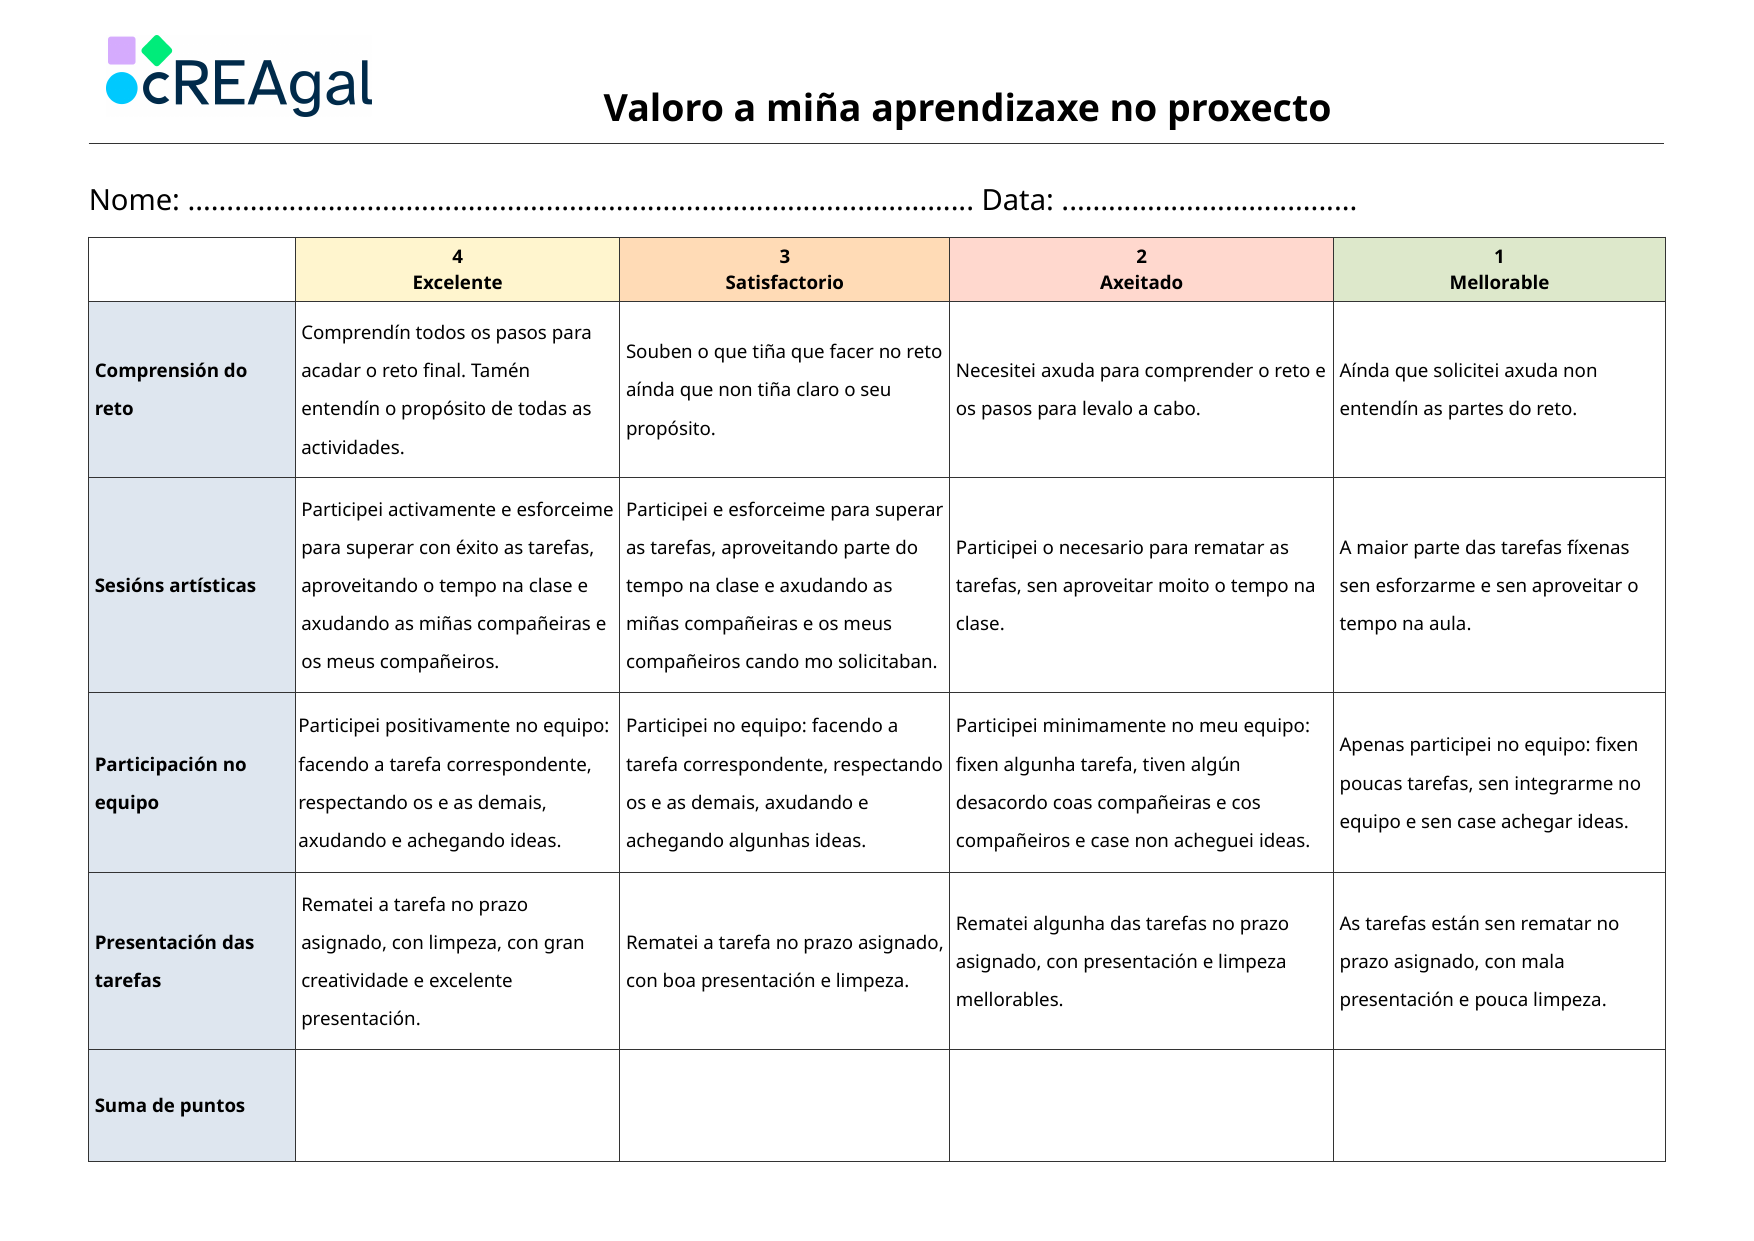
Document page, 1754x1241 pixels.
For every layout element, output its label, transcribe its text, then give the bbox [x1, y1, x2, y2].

table_cell [620, 1050, 949, 1161]
table_cell Suma de puntos [89, 1050, 295, 1161]
table_cell Participei o necesario para rematar as tarefas, sen aproveitar moito o tempo na clase. [950, 478, 1333, 692]
table_header 1 Mellorable [1334, 238, 1665, 301]
table_cell Souben o que tiña que facer no reto aínda que non tiña claro o seu propósito. [620, 302, 949, 477]
table_cell Participei activamente e esforceime para superar con éxito as tarefas, aproveitando o tempo na clase e axudando as miñas compañeiras e os meus compañeiros. [296, 478, 619, 692]
table_cell Participei no equipo: facendo a tarefa correspondente, respectando os e as demais, axudando e achegando algunhas ideas. [620, 693, 949, 872]
table_cell Participación no equipo [89, 693, 295, 872]
table_cell Participei minimamente no meu equipo: fixen algunha tarefa, tiven algún desacordo coas compañeiras e cos compañeiros e case non acheguei ideas. [950, 693, 1333, 872]
table_cell Participei e esforceime para superar as tarefas, aproveitando parte do tempo na clase e axudando as miñas compañeiras e os meus compañeiros cando mo solicitaban. [620, 478, 949, 692]
table_header Valoro a miña aprendizaxe no proxecto [89, 71, 1663, 143]
table_cell Comprendín todos os pasos para acadar o reto final. Tamén entendín o propósito de todas as actividades. [296, 302, 619, 477]
table_cell Participei positivamente no equipo: facendo a tarefa correspondente, respectando os e as demais, axudando e achegando ideas. [296, 693, 619, 872]
table_cell [296, 1050, 619, 1161]
table_cell Apenas participei no equipo: fixen poucas tarefas, sen integrarme no equipo e sen case achegar ideas. [1334, 693, 1665, 872]
table_cell Rematei a tarefa no prazo asignado, con boa presentación e limpeza. [620, 873, 949, 1049]
table_cell A maior parte das tarefas fíxenas sen esforzarme e sen aproveitar o tempo na aula. [1334, 478, 1665, 692]
text Nome: ..................................................................................................... Data: ...................................... [88, 179, 1665, 219]
table_cell [950, 1050, 1333, 1161]
table_cell Comprensión do reto [89, 302, 295, 477]
table_cell As tarefas están sen rematar no prazo asignado, con mala presentación e pouca limpeza. [1334, 873, 1665, 1049]
table_header 2 Axeitado [950, 238, 1333, 301]
table_cell Necesitei axuda para comprender o reto e os pasos para levalo a cabo. [950, 302, 1333, 477]
table_cell [1334, 1050, 1665, 1161]
table_cell Presentación das tarefas [89, 873, 295, 1049]
picture [106, 35, 372, 117]
table_cell Rematei a tarefa no prazo asignado, con limpeza, con gran creatividade e excelente presentación. [296, 873, 619, 1049]
table_header 3 Satisfactorio [620, 238, 949, 301]
table_cell Rematei algunha das tarefas no prazo asignado, con presentación e limpeza mellorables. [950, 873, 1333, 1049]
table_cell Aínda que solicitei axuda non entendín as partes do reto. [1334, 302, 1665, 477]
table_header [89, 238, 295, 301]
table_header 4 Excelente [296, 238, 619, 301]
table_cell Sesións artísticas [89, 478, 295, 692]
